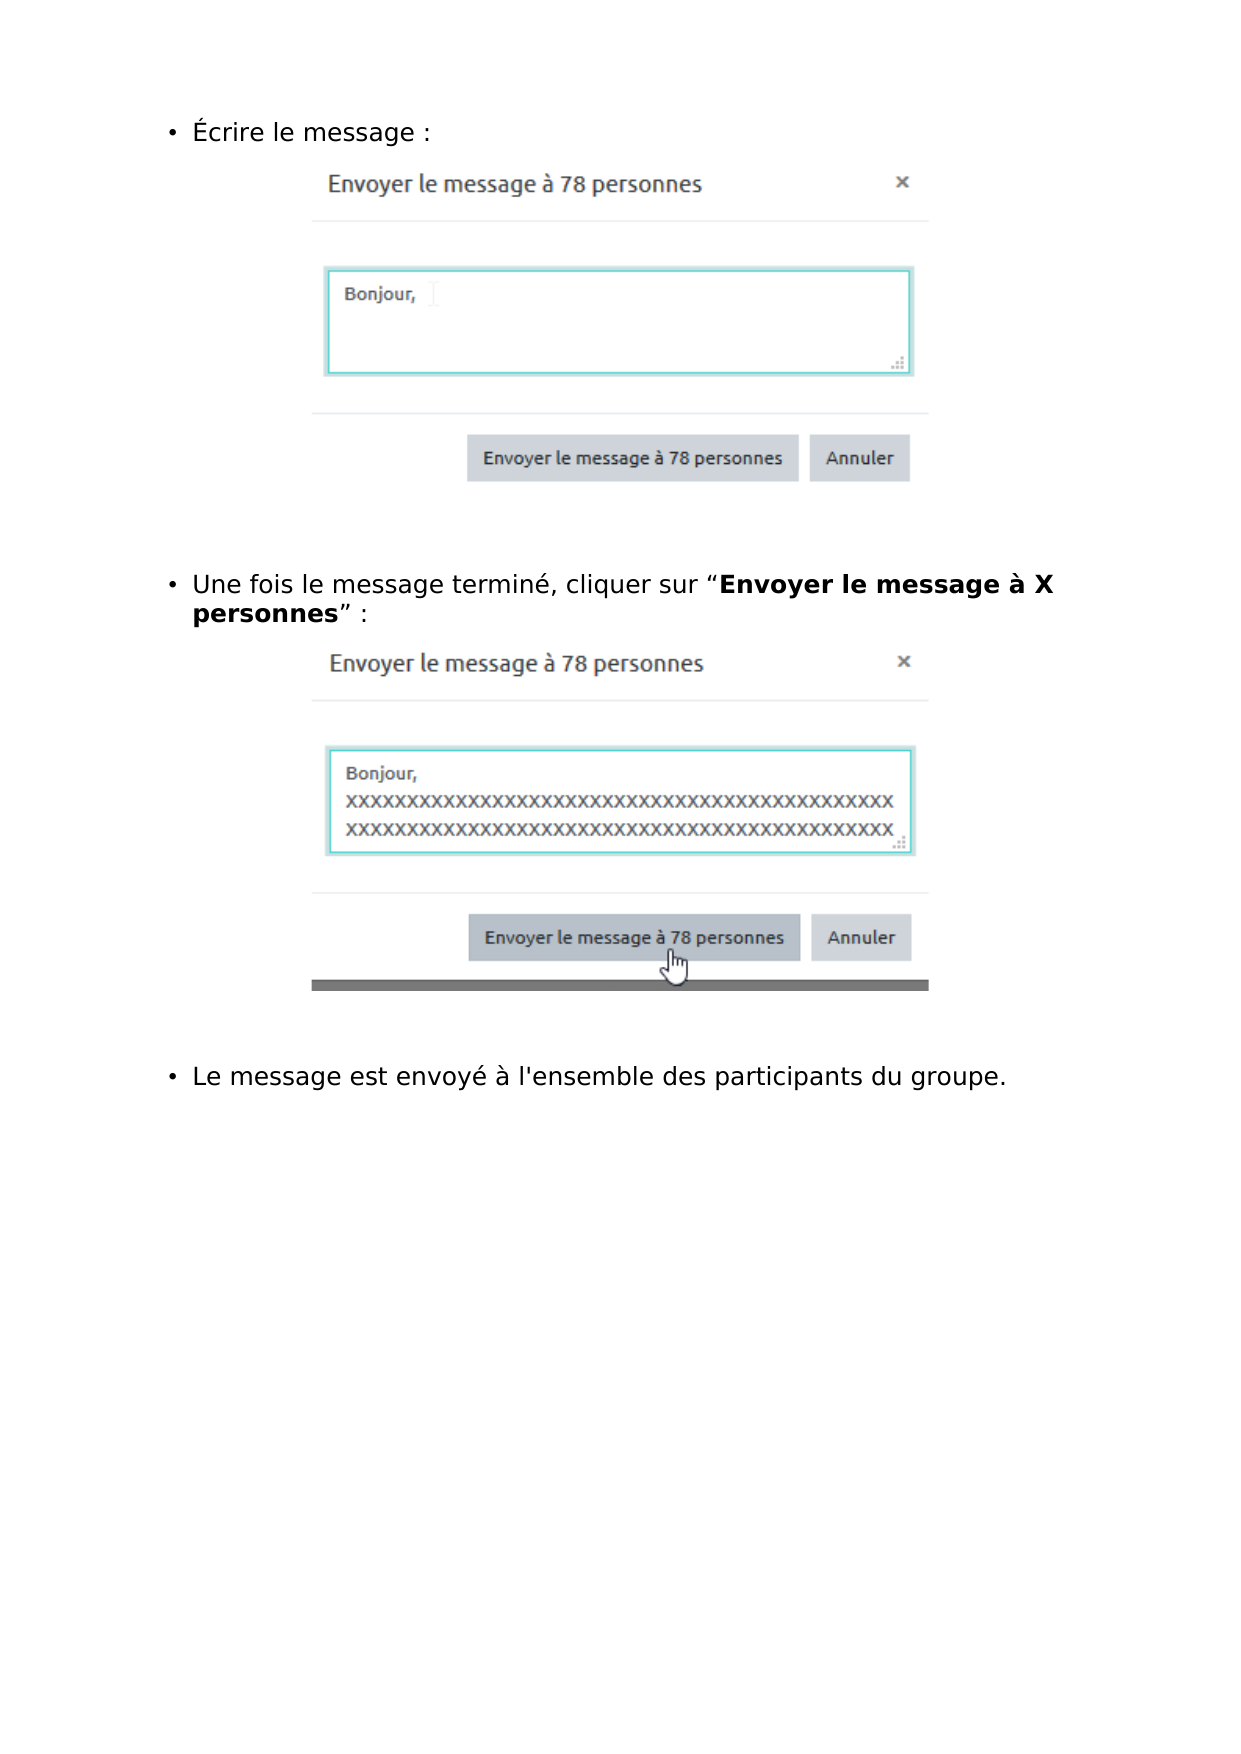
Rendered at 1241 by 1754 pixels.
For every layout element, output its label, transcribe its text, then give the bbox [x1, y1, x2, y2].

picture [311, 147, 929, 499]
list Une fois le message terminé, cliquer sur “Envoyer le message à X personnes” : [177, 570, 1122, 628]
list Le message est envoyé à l'ensemble des participants du groupe. [177, 1062, 1122, 1091]
picture [311, 628, 929, 991]
list Écrire le message : [177, 118, 1122, 147]
